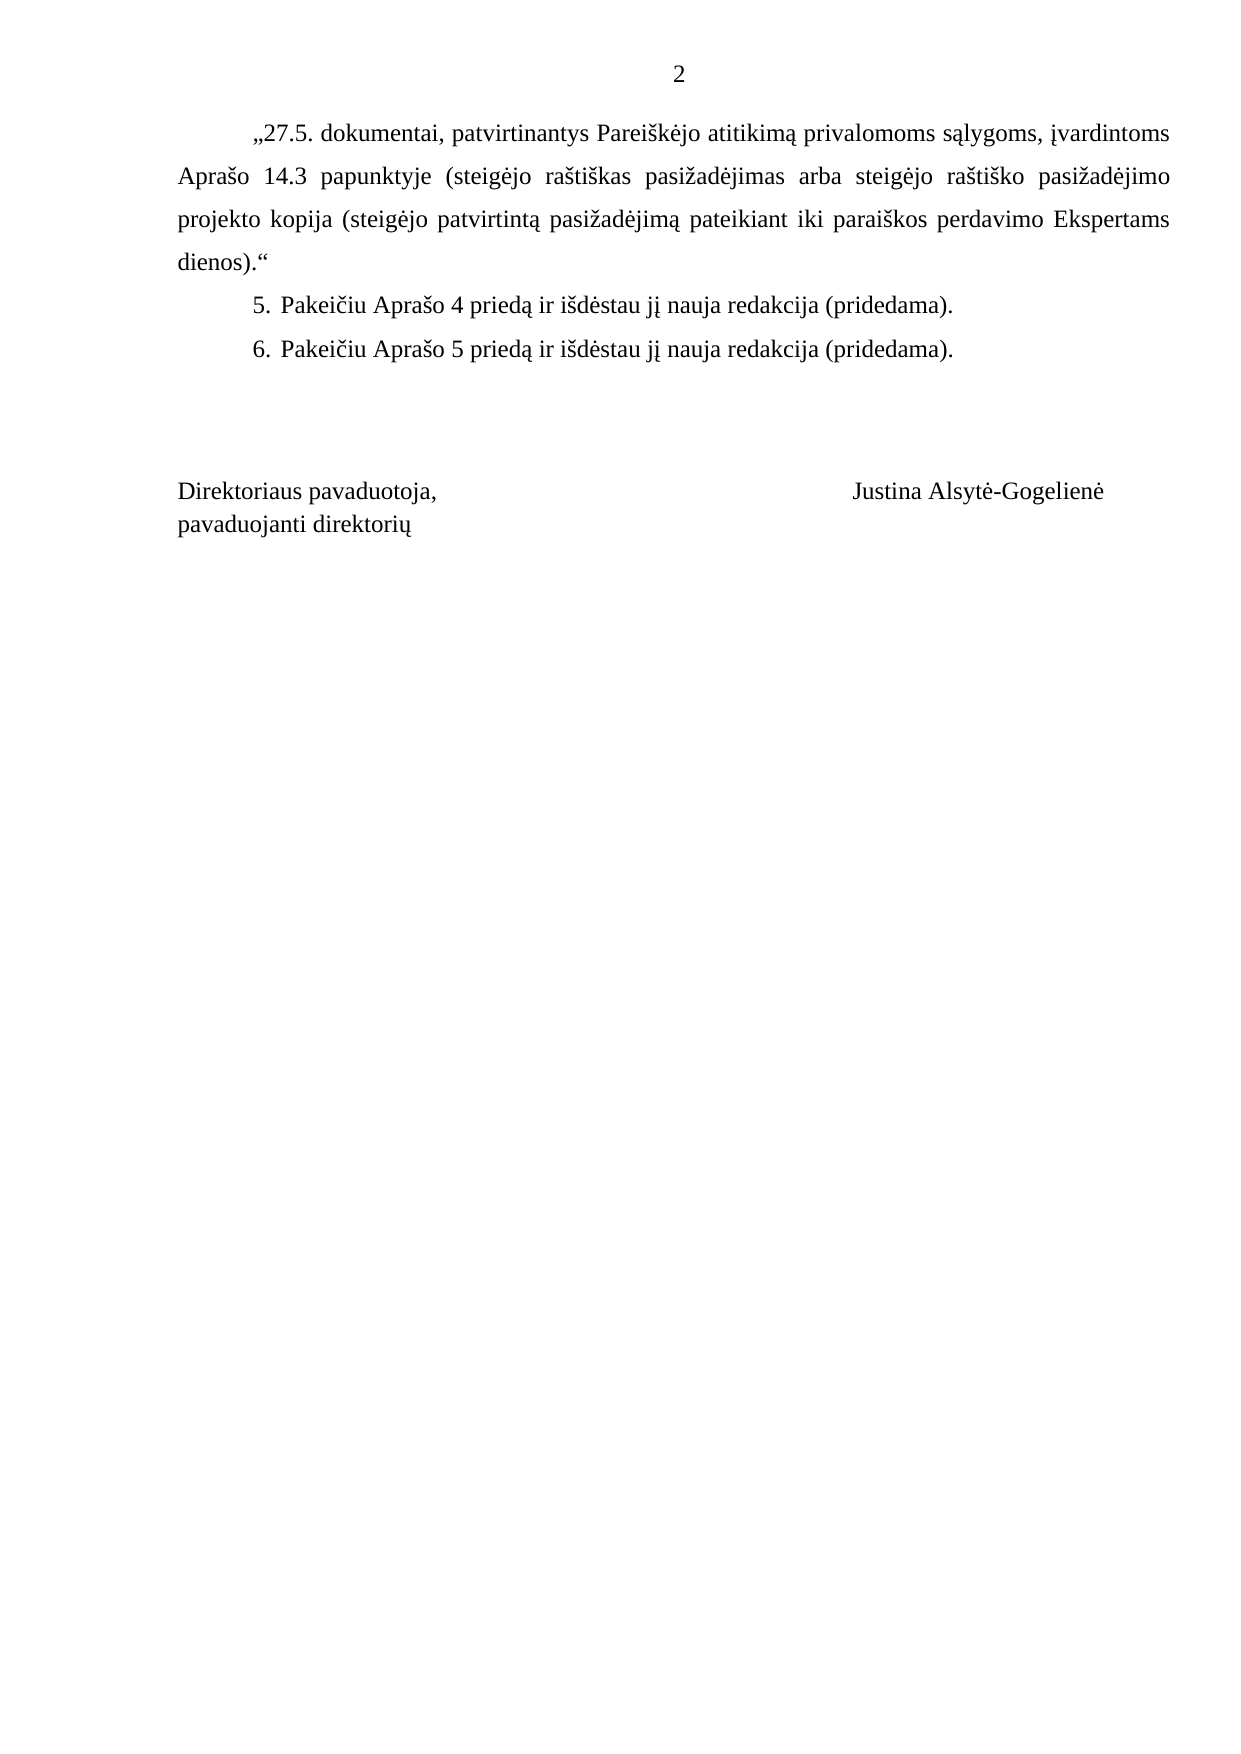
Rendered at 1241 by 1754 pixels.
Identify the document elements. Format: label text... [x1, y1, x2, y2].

text 5. Pakeičiu Aprašo 4 priedą ir išdėstau jį nauja redakcija (pridedama). [177, 291, 1171, 319]
text pavaduojanti direktorių [177, 509, 1171, 538]
text 6. Pakeičiu Aprašo 5 priedą ir išdėstau jį nauja redakcija (pridedama). [177, 334, 1171, 362]
text „27.5. dokumentai, patvirtinantys Pareiškėjo atitikimą privalomoms sąlygoms, įvardintoms Aprašo 14.3 papunktyje (steigėjo raštiškas pasižadėjimas arba steigėjo raštiško pasižadėjimo projekto kopija (steigėjo patvirtintą pasižadėjimą pateikiant iki paraiškos perdavimo Ekspertams dienos).“ [177, 118, 1171, 276]
text Direktoriaus pavaduotoja, Justina Alsytė-Gogelienė [177, 476, 1171, 505]
